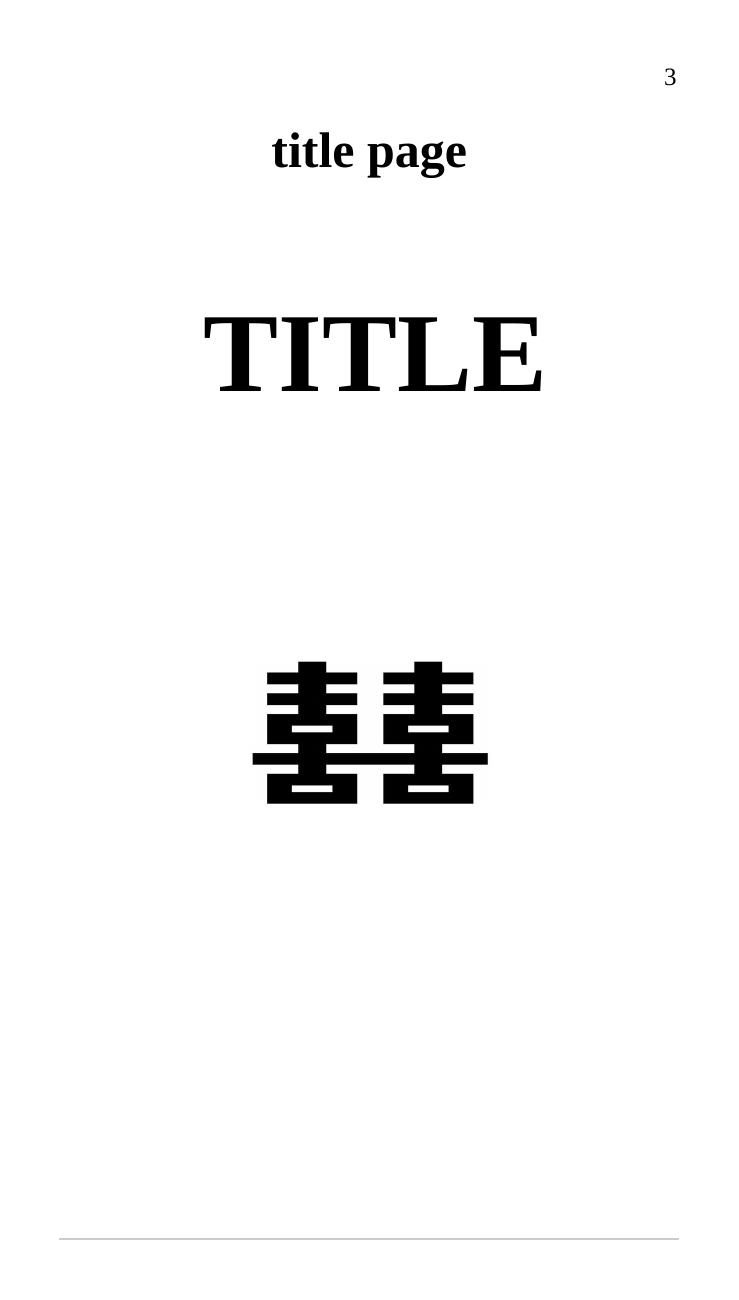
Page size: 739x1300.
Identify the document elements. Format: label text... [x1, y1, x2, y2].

text TITLE [62, 286, 676, 415]
picture [249, 661, 492, 804]
text title page [62, 121, 676, 178]
